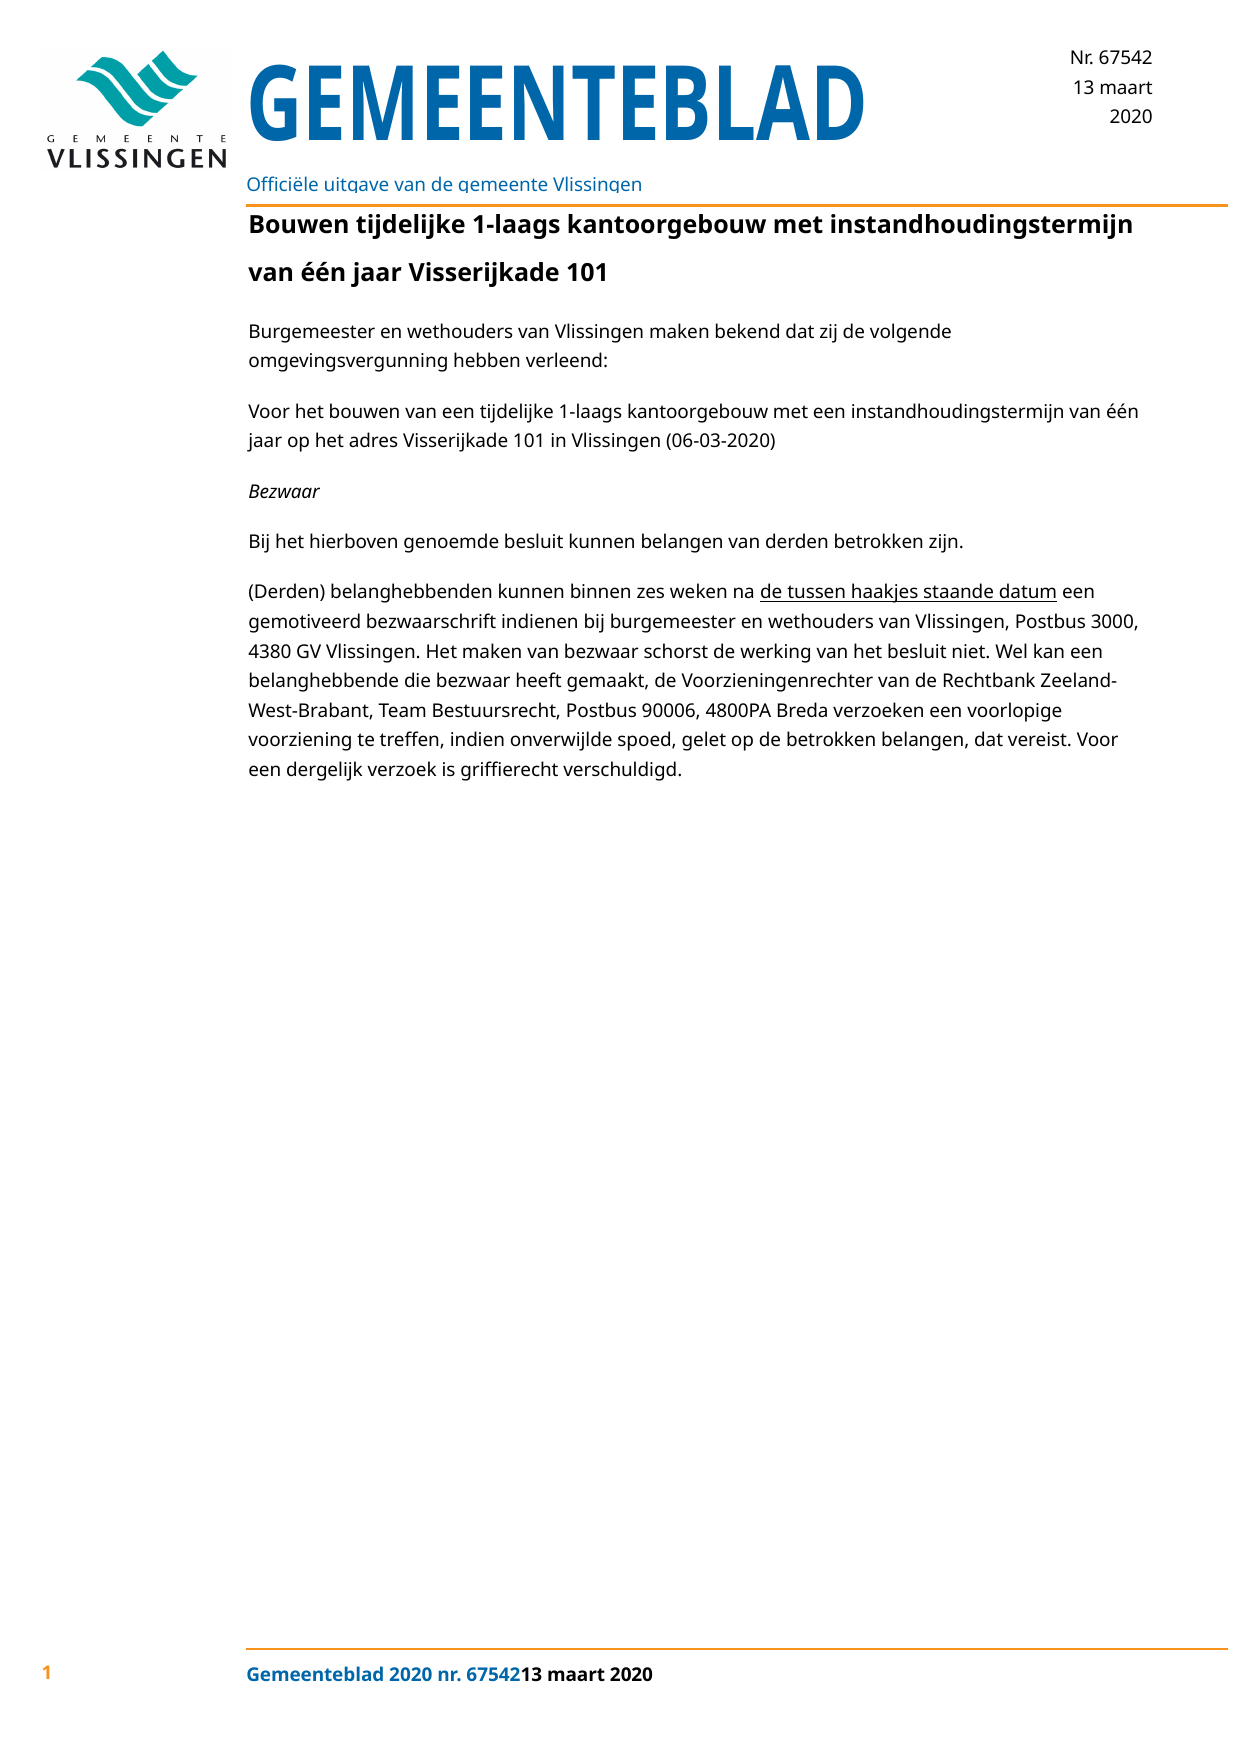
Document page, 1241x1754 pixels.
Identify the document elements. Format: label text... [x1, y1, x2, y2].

text Bezwaar [248, 478, 1152, 504]
text Burgemeester en wethouders van Vlissingen maken bekend dat zij de volgende omgevingsvergunning hebben verleend: [248, 318, 1152, 373]
text Bij het hierboven genoemde besluit kunnen belangen van derden betrokken zijn. [248, 528, 1152, 554]
picture [41, 47, 231, 172]
text (Derden) belanghebbenden kunnen binnen zes weken na de tussen haakjes staande datum een gemotiveerd bezwaarschrift indienen bij burgemeester en wethouders van Vlissingen, Postbus 3000, 4380 GV Vlissingen. Het maken van bezwaar schorst de werking van het besluit niet. Wel kan een belanghebbende die bezwaar heeft gemaakt, de Voorzieningenrechter van de Rechtbank Zeeland-West-Brabant, Team Bestuursrecht, Postbus 90006, 4800PA Breda verzoeken een voorlopige voorziening te treffen, indien onverwijlde spoed, gelet op de betrokken belangen, dat vereist. Voor een dergelijk verzoek is griffierecht verschuldigd. [248, 579, 1152, 782]
text Voor het bouwen van een tijdelijke 1-laags kantoorgebouw met een instandhoudingstermijn van één jaar op het adres Visserijkade 101 in Vlissingen (06-03-2020) [248, 398, 1152, 453]
text Bouwen tijdelijke 1-laags kantoorgebouw met instandhoudingstermijn van één jaar Visserijkade 101 [248, 207, 1152, 288]
